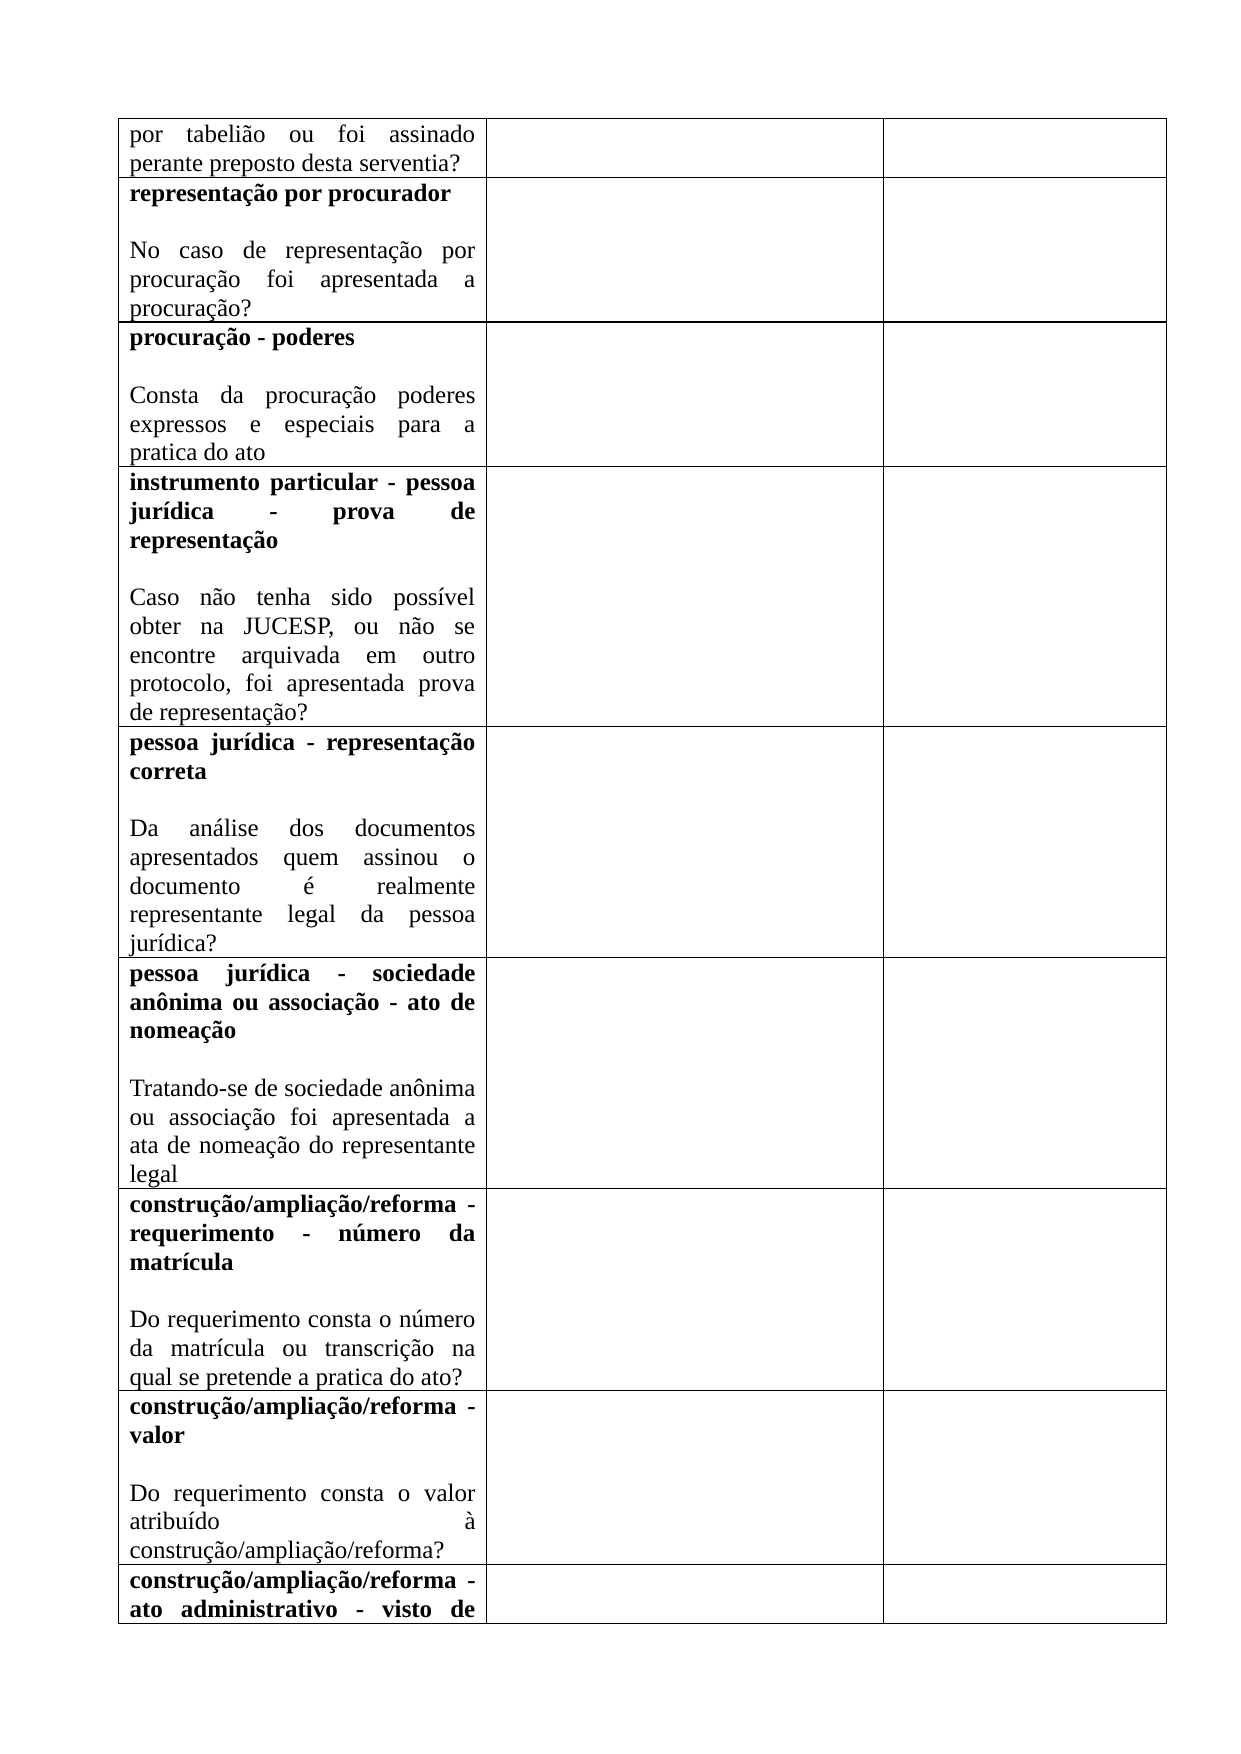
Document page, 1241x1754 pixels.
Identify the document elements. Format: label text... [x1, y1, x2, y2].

table_cell [487, 119, 883, 177]
table_cell [487, 727, 883, 957]
table_cell [487, 323, 883, 466]
table_cell [487, 467, 883, 726]
table_cell [487, 1391, 883, 1564]
table_cell [487, 958, 883, 1188]
table_cell construção/ampliação/reforma - ato administrativo - visto de [119, 1565, 486, 1622]
table_cell [884, 1189, 1166, 1390]
table_cell representação por procurador No caso de representação por procuração foi apresentada a procuração? [119, 178, 486, 321]
table_cell pessoa jurídica - sociedade anônima ou associação - ato de nomeação Tratando-se de sociedade anônima ou associação foi apresentada a ata de nomeação do representante legal [119, 958, 486, 1188]
table_cell [884, 467, 1166, 726]
table_cell [884, 958, 1166, 1188]
table_cell [884, 323, 1166, 466]
table_cell construção/ampliação/reforma - valor Do requerimento consta o valor atribuído à construção/ampliação/reforma? [119, 1391, 486, 1564]
table_cell [487, 1565, 883, 1622]
table_cell instrumento particular - pessoa jurídica - prova de representação Caso não tenha sido possível obter na JUCESP, ou não se encontre arquivada em outro protocolo, foi apresentada prova de representação? [119, 467, 486, 726]
table_cell construção/ampliação/reforma - requerimento - número da matrícula Do requerimento consta o número da matrícula ou transcrição na qual se pretende a pratica do ato? [119, 1189, 486, 1390]
table_cell [487, 178, 883, 321]
table_cell [884, 1565, 1166, 1622]
table_cell [884, 1391, 1166, 1564]
table_cell [884, 727, 1166, 957]
table_cell pessoa jurídica - representação correta Da análise dos documentos apresentados quem assinou o documento é realmente representante legal da pessoa jurídica? [119, 727, 486, 957]
table_cell [884, 178, 1166, 321]
table_cell procuração - poderes Consta da procuração poderes expressos e especiais para a pratica do ato [119, 323, 486, 466]
table_cell [884, 119, 1166, 177]
table_cell por tabelião ou foi assinado perante preposto desta serventia? [119, 119, 486, 177]
table_cell [487, 1189, 883, 1390]
